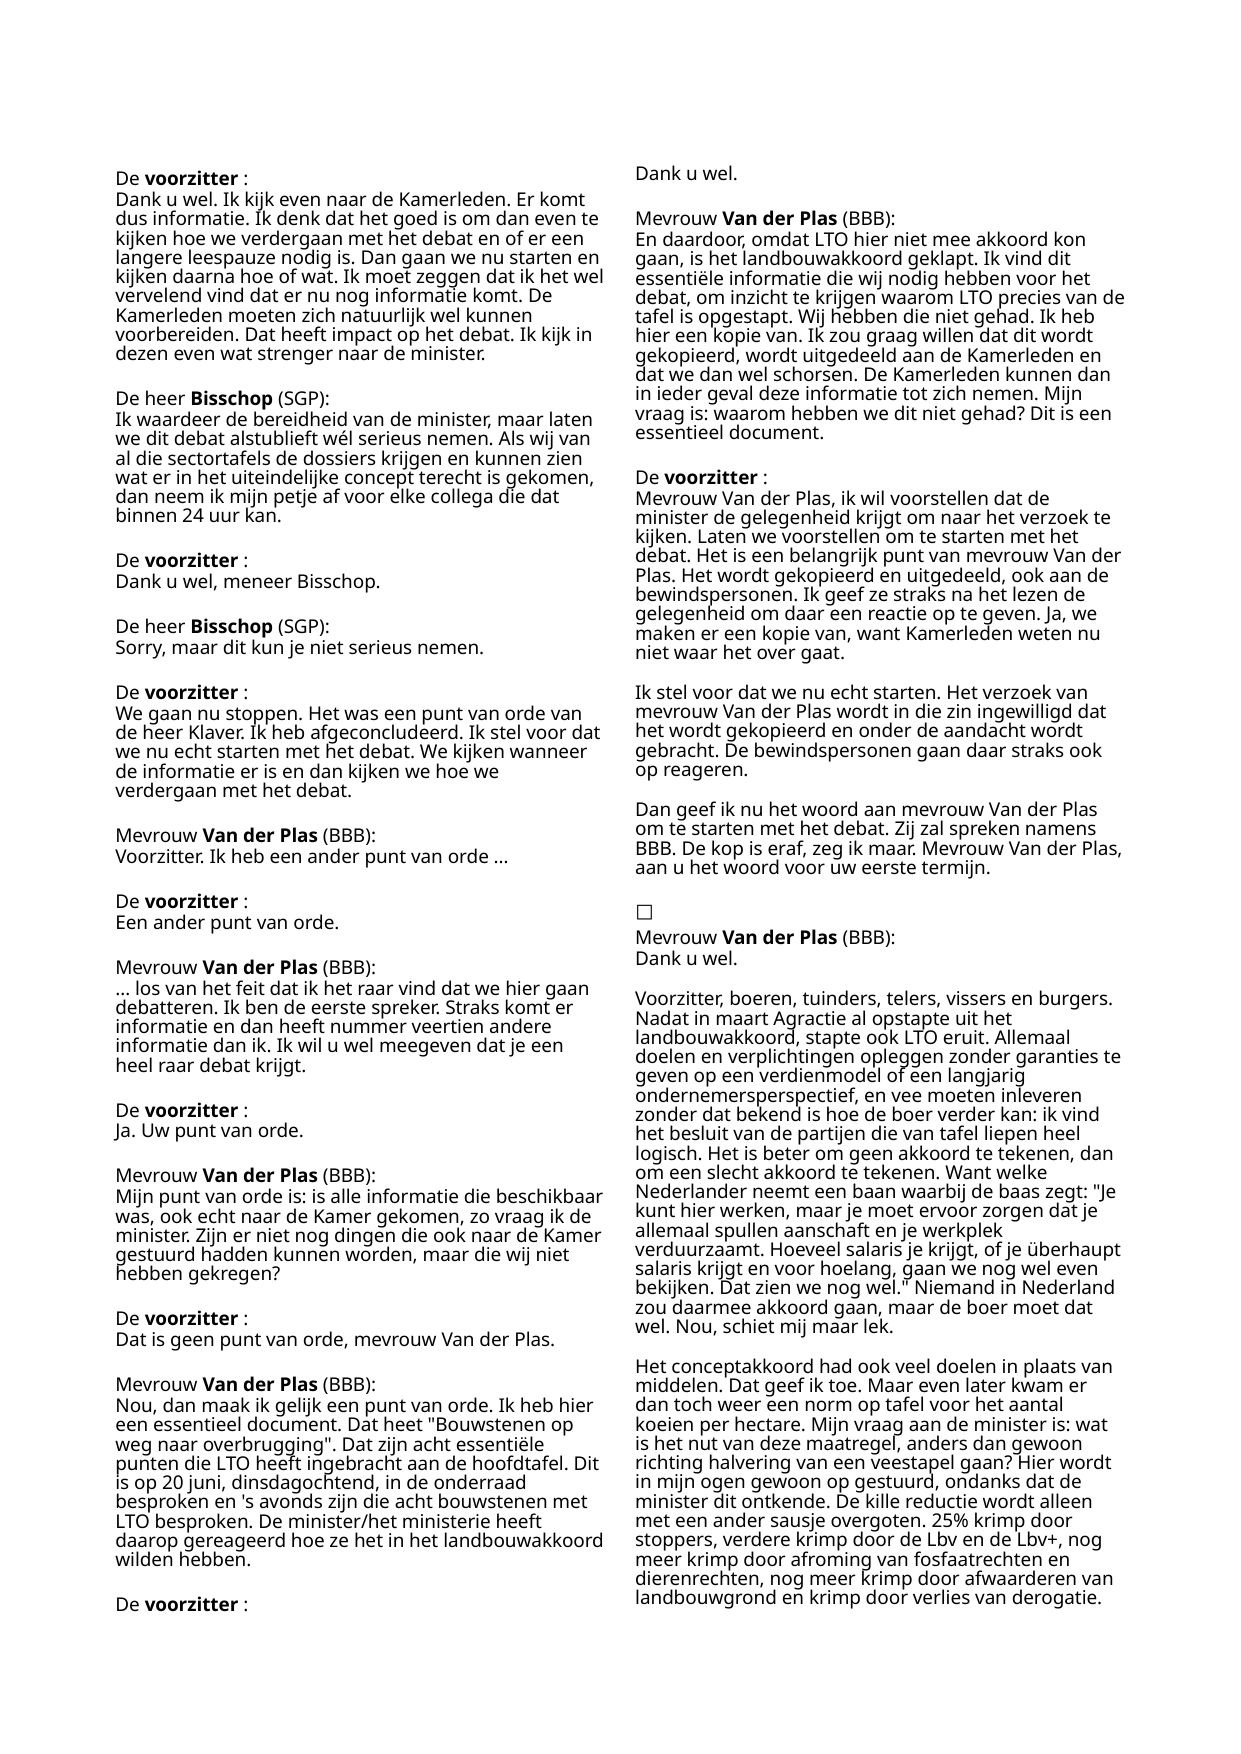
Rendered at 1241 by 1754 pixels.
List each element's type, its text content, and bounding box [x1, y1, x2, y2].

text We gaan nu stoppen. Het was een punt van orde van de heer Klaver. Ik heb afgeconcludeerd. Ik stel voor dat we nu echt starten met het debat. We kijken wanneer de informatie er is en dan kijken we hoe we verdergaan met het debat. [115, 705, 605, 801]
text Ik stel voor dat we nu echt starten. Het verzoek van mevrouw Van der Plas wordt in die zin ingewilligd dat het wordt gekopieerd en onder de aandacht wordt gebracht. De bewindspersonen gaan daar straks ook op reageren. [635, 684, 1125, 780]
text De voorzitter : [115, 165, 605, 191]
text … los van het feit dat ik het raar vind dat we hier gaan debatteren. Ik ben de eerste spreker. Straks komt er informatie en dan heeft nummer veertien andere informatie dan ik. Ik wil u wel meegeven dat je een heel raar debat krijgt. [115, 979, 605, 1076]
text Ja. Uw punt van orde. [115, 1122, 605, 1142]
text Sorry, maar dit kun je niet serieus nemen. [115, 639, 605, 658]
text Dan geef ik nu het woord aan mevrouw Van der Plas om te starten met het debat. Zij zal spreken namens BBB. De kop is eraf, zeg ik maar. Mevrouw Van der Plas, aan u het woord voor uw eerste termijn. [635, 801, 1125, 878]
text Mijn punt van orde is: is alle informatie die beschikbaar was, ook echt naar de Kamer gekomen, zo vraag ik de minister. Zijn er niet nog dingen die ook naar de Kamer gestuurd hadden kunnen worden, maar die wij niet hebben gekregen? [115, 1188, 605, 1285]
text De voorzitter : [115, 548, 605, 573]
text De heer Bisschop (SGP): [115, 613, 605, 639]
text Mevrouw Van der Plas (BBB): [115, 822, 605, 848]
text De voorzitter : [115, 1306, 605, 1331]
text En daardoor, omdat LTO hier niet mee akkoord kon gaan, is het landbouwakkoord geklapt. Ik vind dit essentiële informatie die wij nodig hebben voor het debat, om inzicht te krijgen waarom LTO precies van de tafel is opgestapt. Wij hebben die niet gehad. Ik heb hier een kopie van. Ik zou graag willen dat dit wordt gekopieerd, wordt uitgedeeld aan de Kamerleden en dat we dan wel schorsen. De Kamerleden kunnen dan in ieder geval deze informatie tot zich nemen. Mijn vraag is: waarom hebben we dit niet gehad? Dit is een essentieel document. [635, 231, 1125, 443]
text Voorzitter, boeren, tuinders, telers, vissers en burgers. Nadat in maart Agractie al opstapte uit het landbouwakkoord, stapte ook LTO eruit. Allemaal doelen en verplichtingen opleggen zonder garanties te geven op een verdienmodel of een langjarig ondernemersperspectief, en vee moeten inleveren zonder dat bekend is hoe de boer verder kan: ik vind het besluit van de partijen die van tafel liepen heel logisch. Het is beter om geen akkoord te tekenen, dan om een slecht akkoord te tekenen. Want welke Nederlander neemt een baan waarbij de baas zegt: "Je kunt hier werken, maar je moet ervoor zorgen dat je allemaal spullen aanschaft en je werkplek verduurzaamt. Hoeveel salaris je krijgt, of je überhaupt salaris krijgt en voor hoelang, gaan we nog wel even bekijken. Dat zien we nog wel." Niemand in Nederland zou daarmee akkoord gaan, maar de boer moet dat wel. Nou, schiet mij maar lek. [635, 990, 1125, 1337]
text Het conceptakkoord had ook veel doelen in plaats van middelen. Dat geef ik toe. Maar even later kwam er dan toch weer een norm op tafel voor het aantal koeien per hectare. Mijn vraag aan de minister is: wat is het nut van deze maatregel, anders dan gewoon richting halvering van een veestapel gaan? Hier wordt in mijn ogen gewoon op gestuurd, ondanks dat de minister dit ontkende. De kille reductie wordt alleen met een ander sausje overgoten. 25% krimp door stoppers, verdere krimp door de Lbv en de Lbv+, nog meer krimp door afroming van fosfaatrechten en dierenrechten, nog meer krimp door afwaarderen van landbouwgrond en krimp door verlies van derogatie. [635, 1358, 1125, 1608]
text ⬜ [635, 899, 1125, 924]
text De voorzitter : [115, 1591, 605, 1617]
text Voorzitter. Ik heb een ander punt van orde … [115, 848, 605, 867]
text Dank u wel. [635, 165, 1125, 184]
text Dank u wel, meneer Bisschop. [115, 573, 605, 593]
text Dat is geen punt van orde, mevrouw Van der Plas. [115, 1331, 605, 1351]
text De voorzitter : [115, 679, 605, 705]
text Mevrouw Van der Plas (BBB): [115, 1163, 605, 1188]
text Nou, dan maak ik gelijk een punt van orde. Ik heb hier een essentieel document. Dat heet "Bouwstenen op weg naar overbrugging". Dat zijn acht essentiële punten die LTO heeft ingebracht aan de hoofdtafel. Dit is op 20 juni, dinsdagochtend, in de onderraad besproken en 's avonds zijn die acht bouwstenen met LTO besproken. De minister/het ministerie heeft daarop gereageerd hoe ze het in het landbouwakkoord wilden hebben. [115, 1397, 605, 1571]
text Mevrouw Van der Plas (BBB): [635, 205, 1125, 231]
text Een ander punt van orde. [115, 914, 605, 933]
text De voorzitter : [115, 888, 605, 914]
text De voorzitter : [115, 1097, 605, 1122]
text Dank u wel. Ik kijk even naar de Kamerleden. Er komt dus informatie. Ik denk dat het goed is om dan even te kijken hoe we verdergaan met het debat en of er een langere leespauze nodig is. Dan gaan we nu starten en kijken daarna hoe of wat. Ik moet zeggen dat ik het wel vervelend vind dat er nu nog informatie komt. De Kamerleden moeten zich natuurlijk wel kunnen voorbereiden. Dat heeft impact op het debat. Ik kijk in dezen even wat strenger naar de minister. [115, 191, 605, 364]
text De heer Bisschop (SGP): [115, 385, 605, 411]
text De voorzitter : [635, 464, 1125, 490]
text Mevrouw Van der Plas (BBB): [115, 1371, 605, 1397]
text Mevrouw Van der Plas, ik wil voorstellen dat de minister de gelegenheid krijgt om naar het verzoek te kijken. Laten we voorstellen om te starten met het debat. Het is een belangrijk punt van mevrouw Van der Plas. Het wordt gekopieerd en uitgedeeld, ook aan de bewindspersonen. Ik geef ze straks na het lezen de gelegenheid om daar een reactie op te geven. Ja, we maken er een kopie van, want Kamerleden weten nu niet waar het over gaat. [635, 490, 1125, 663]
text Mevrouw Van der Plas (BBB): [635, 924, 1125, 950]
text Mevrouw Van der Plas (BBB): [115, 954, 605, 979]
text Dank u wel. [635, 950, 1125, 969]
text Ik waardeer de bereidheid van de minister, maar laten we dit debat alstublieft wél serieus nemen. Als wij van al die sectortafels de dossiers krijgen en kunnen zien wat er in het uiteindelijke concept terecht is gekomen, dan neem ik mijn petje af voor elke collega die dat binnen 24 uur kan. [115, 411, 605, 527]
